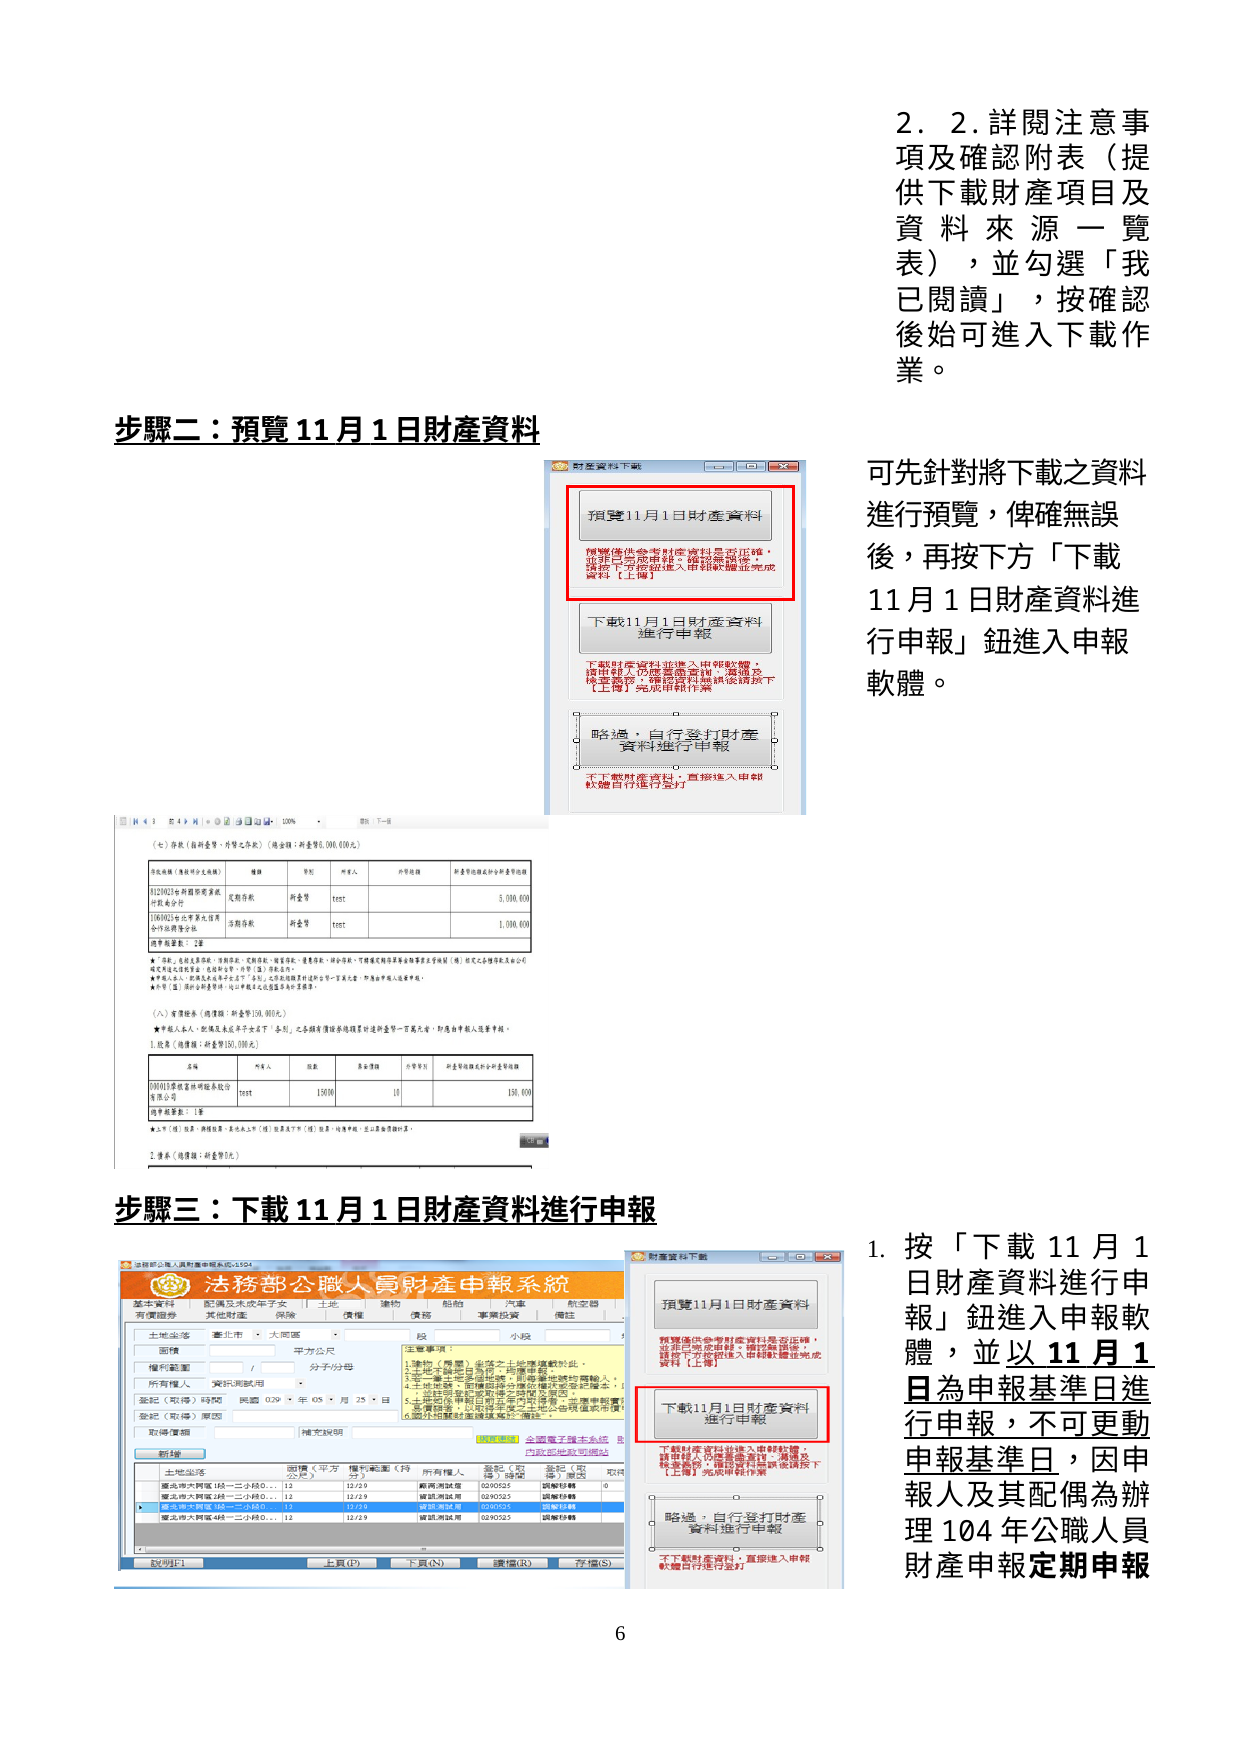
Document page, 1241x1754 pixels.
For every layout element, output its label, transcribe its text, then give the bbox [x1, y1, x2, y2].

table_cell [103, 1229, 855, 1599]
table_cell [1162, 105, 1166, 388]
table_cell [1162, 1229, 1166, 1599]
table_cell [855, 388, 1162, 449]
table_cell [1162, 1168, 1166, 1229]
table_cell 步驟三：下載11月1日財產資料進行申報 [103, 1168, 855, 1229]
table_cell [1162, 449, 1166, 1168]
table_cell [103, 449, 855, 1168]
table_cell 步驟二：預覽11月1日財產資料 [103, 388, 855, 449]
table_cell 可先針對將下載之資料進行預覽，俾確無誤後，再按下方「下載11月1日財產資料進行申報」鈕進入申報軟體。 [855, 449, 1162, 1168]
table_cell [1162, 388, 1166, 449]
table_cell [855, 1168, 1162, 1229]
table_cell 2. 2.詳閱注意事項及確認附表（提供下載財產項目及資料來源一覽表），並勾選「我已閱讀」，按確認後始可進入下載作業。 [855, 105, 1162, 388]
table_cell 按「下載11月1日財產資料進行申報」鈕進入申報軟體，並以11月1日為申報基準日進行申報，不可更動申報基準日，因申報人及其配偶為辦理104年公職人員財產申報定期申報 [855, 1229, 1162, 1599]
table_cell [103, 105, 855, 388]
